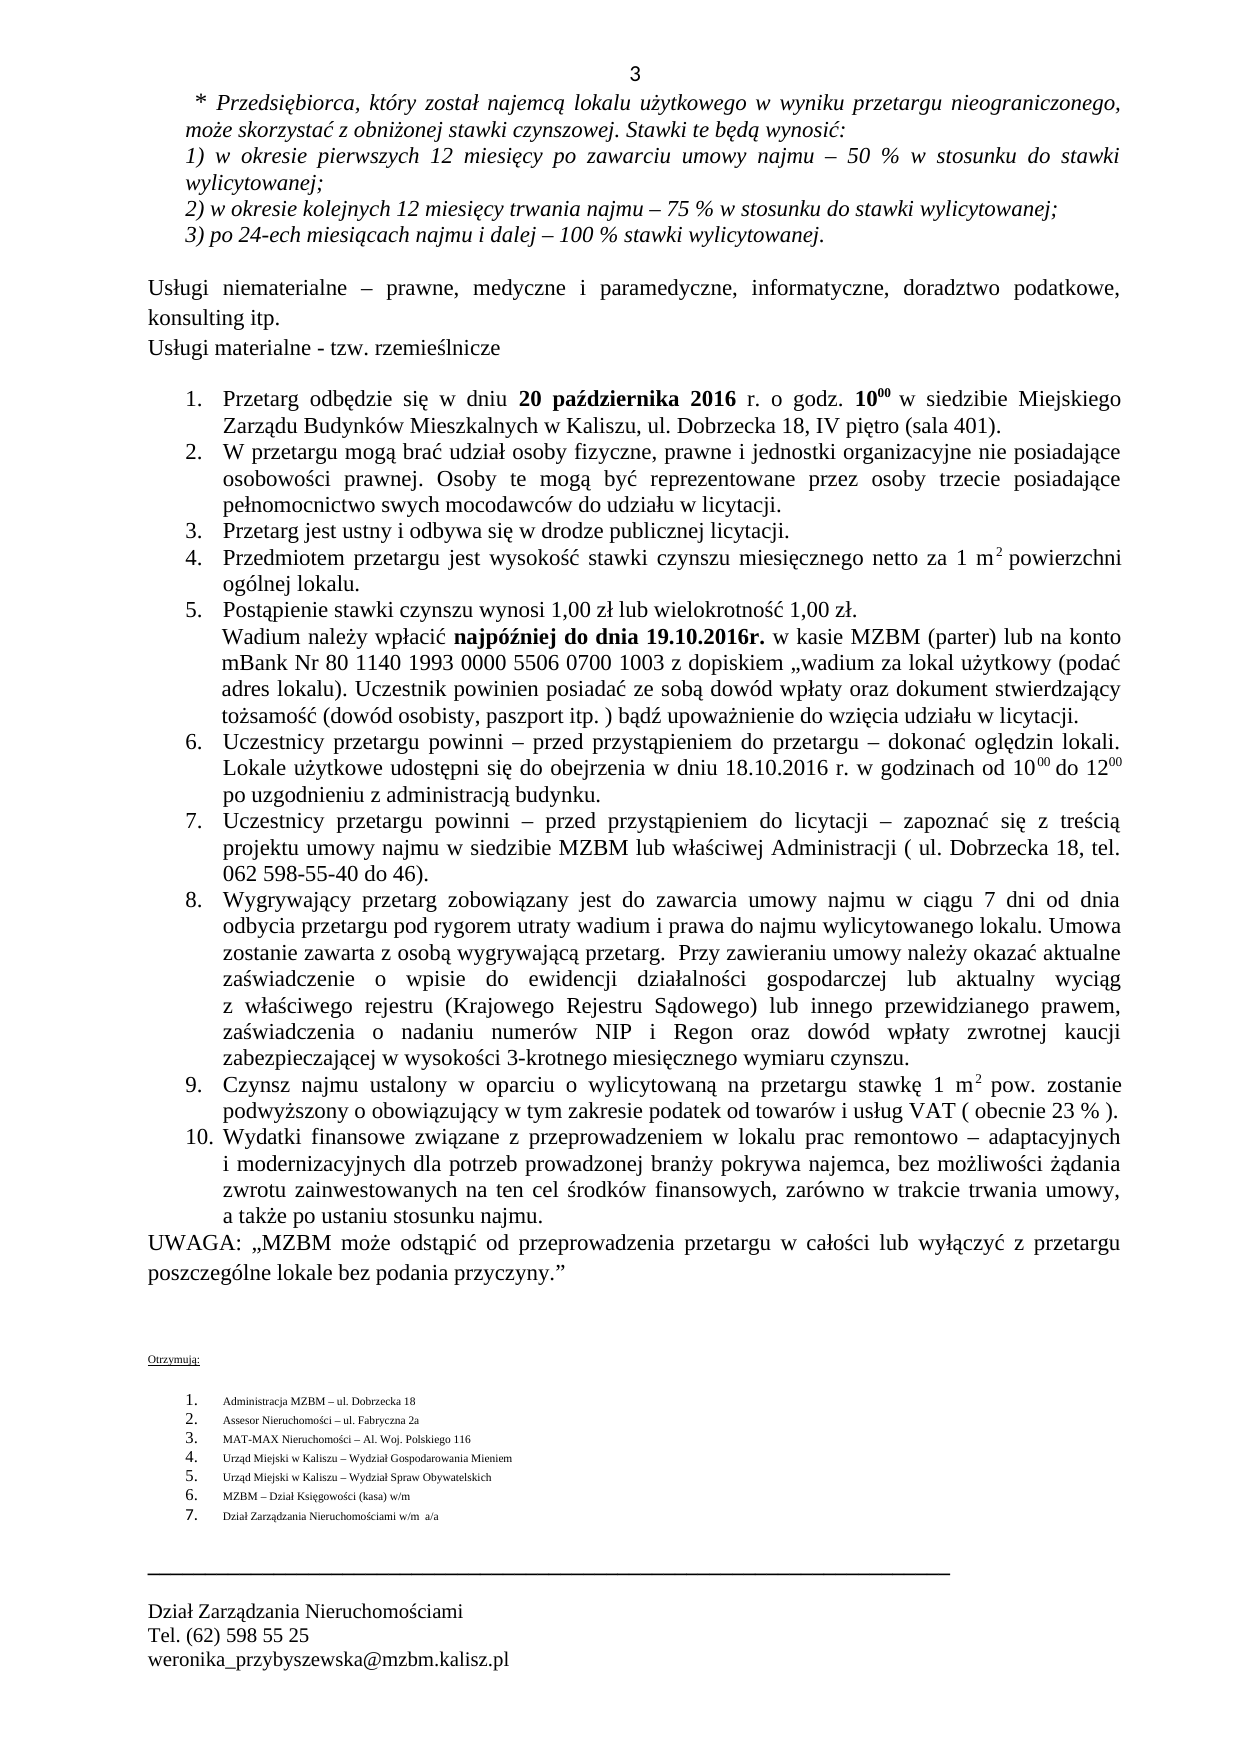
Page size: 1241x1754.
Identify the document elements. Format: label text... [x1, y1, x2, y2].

text * Przedsiębiorca, który został najemcą lokalu użytkowego w wyniku przetargu nieograniczonego, może skorzystać z obniżonej stawki czynszowej. Stawki te będą wynosić: [185, 87, 1122, 142]
text 3) po 24-ech miesiącach najmu i dalej – 100 % stawki wylicytowanej. [185, 221, 1122, 248]
text Usługi materialne - tzw. rzemieślnicze [148, 334, 1122, 361]
list Administracja MZBM – ul. Dobrzecka 18 [185, 1389, 1122, 1408]
list Czynsz najmu ustalony w oparciu o wylicytowaną na przetargu stawkę 1 m2 pow. zostanie podwyższony o obowiązujący w tym zakresie podatek od towarów i usług VAT ( obecnie 23 % ). [185, 1071, 1122, 1123]
list Assesor Nieruchomości – ul. Fabryczna 2a [185, 1408, 1122, 1428]
text Wadium należy wpłacić najpóźniej do dnia 19.10.2016r. w kasie MZBM (parter) lub na konto mBank Nr 80 1140 1993 0000 5506 0700 1003 z dopiskiem „wadium za lokal użytkowy (podać adres lokalu). Uczestnik powinien posiadać ze sobą dowód wpłaty oraz dokument stwierdzający tożsamość (dowód osobisty, paszport itp. ) bądź upoważnienie do wzięcia udziału w licytacji. [221, 623, 1122, 728]
list Przetarg odbędzie się w dniu 20 października 2016 r. o godz. 1000 w siedzibie Miejskiego Zarządu Budynków Mieszkalnych w Kaliszu, ul. Dobrzecka 18, IV piętro (sala 401). [185, 386, 1122, 438]
text Usługi niematerialne – prawne, medyczne i paramedyczne, informatyczne, doradztwo podatkowe, konsulting itp. [148, 274, 1122, 331]
list Uczestnicy przetargu powinni – przed przystąpieniem do licytacji – zapoznać się z treścią projektu umowy najmu w siedzibie MZBM lub właściwej Administracji ( ul. Dobrzecka 18, tel. 062 598-55-40 do 46). [185, 807, 1122, 886]
list Dział Zarządzania Nieruchomościami w/m a/a [185, 1504, 1122, 1524]
text Otrzymują: [148, 1353, 1122, 1366]
list W przetargu mogą brać udział osoby fizyczne, prawne i jednostki organizacyjne nie posiadające osobowości prawnej. Osoby te mogą być reprezentowane przez osoby trzecie posiadające pełnomocnictwo swych mocodawców do udziału w licytacji. [185, 438, 1122, 517]
list Urząd Miejski w Kaliszu – Wydział Gospodarowania Mieniem [185, 1447, 1122, 1466]
list Urząd Miejski w Kaliszu – Wydział Spraw Obywatelskich [185, 1466, 1122, 1485]
list MAT-MAX Nieruchomości – Al. Woj. Polskiego 116 [185, 1428, 1122, 1447]
list Przedmiotem przetargu jest wysokość stawki czynszu miesięcznego netto za 1 m2 powierzchni ogólnej lokalu. [185, 544, 1122, 596]
list Postąpienie stawki czynszu wynosi 1,00 zł lub wielokrotność 1,00 zł. [185, 596, 1122, 623]
list Uczestnicy przetargu powinni – przed przystąpieniem do przetargu – dokonać oględzin lokali. Lokale użytkowe udostępni się do obejrzenia w dniu 18.10.2016 r. w godzinach od 1000 do 1200 po uzgodnieniu z administracją budynku. [185, 728, 1122, 807]
text 1) w okresie pierwszych 12 miesięcy po zawarciu umowy najmu – 50 % w stosunku do stawki wylicytowanej; [185, 142, 1122, 195]
list Wydatki finansowe związane z przeprowadzeniem w lokalu prac remontowo – adaptacyjnych i modernizacyjnych dla potrzeb prowadzonej branży pokrywa najemca, bez możliwości żądania zwrotu zainwestowanych na ten cel środków finansowych, zarówno w trakcie trwania umowy, a także po ustaniu stosunku najmu. [185, 1123, 1122, 1229]
list Przetarg jest ustny i odbywa się w drodze publicznej licytacji. [185, 517, 1122, 544]
list Wygrywający przetarg zobowiązany jest do zawarcia umowy najmu w ciągu 7 dni od dnia odbycia przetargu pod rygorem utraty wadium i prawa do najmu wylicytowanego lokalu. Umowa zostanie zawarta z osobą wygrywającą przetarg. Przy zawieraniu umowy należy okazać aktualne zaświadczenie o wpisie do ewidencji działalności gospodarczej lub aktualny wyciąg z właściwego rejestru (Krajowego Rejestru Sądowego) lub innego przewidzianego prawem, zaświadczenia o nadaniu numerów NIP i Regon oraz dowód wpłaty zwrotnej kaucji zabezpieczającej w wysokości 3-krotnego miesięcznego wymiaru czynszu. [185, 886, 1122, 1071]
text UWAGA: „MZBM może odstąpić od przeprowadzenia przetargu w całości lub wyłączyć z przetargu poszczególne lokale bez podania przyczyny.” [148, 1229, 1122, 1285]
list MZBM – Dział Księgowości (kasa) w/m [185, 1485, 1122, 1504]
text 2) w okresie kolejnych 12 miesięcy trwania najmu – 75 % w stosunku do stawki wylicytowanej; [185, 195, 1122, 221]
